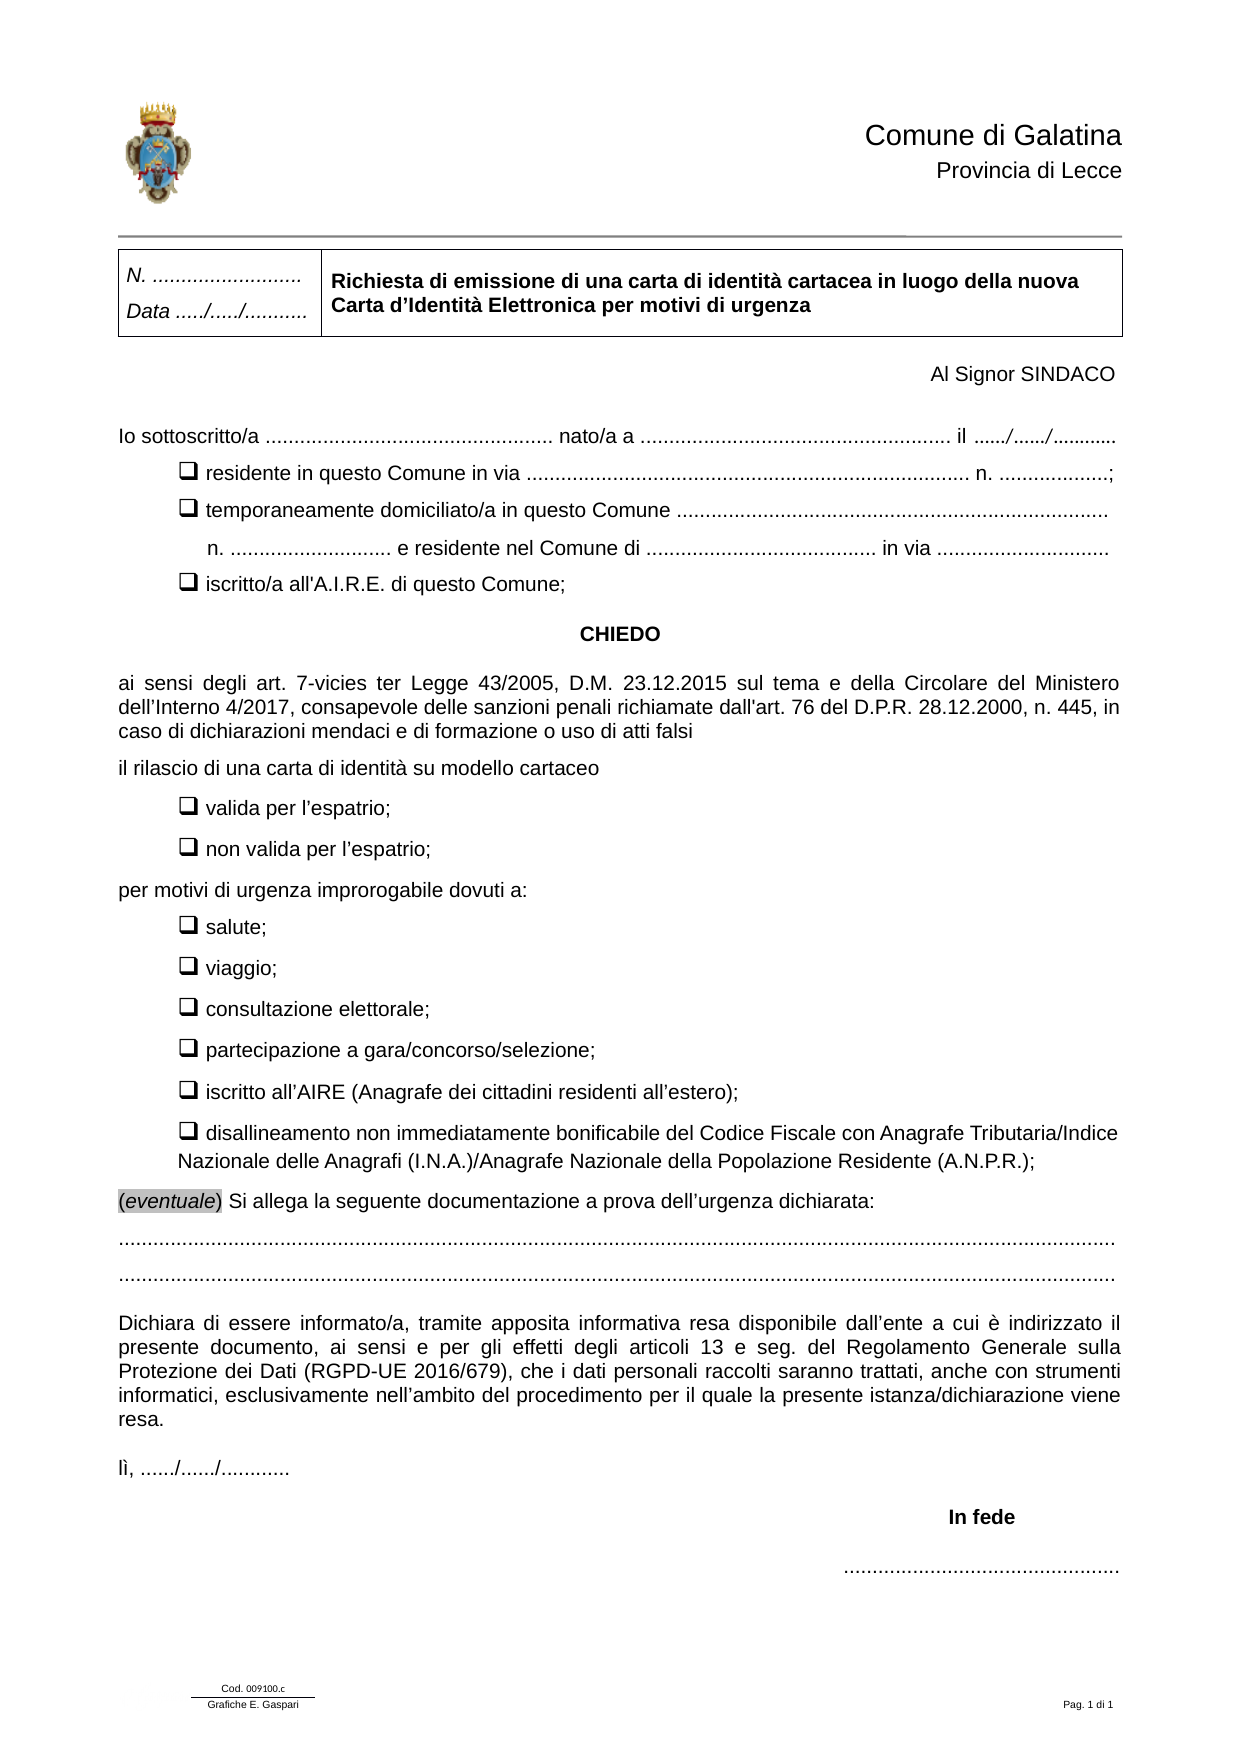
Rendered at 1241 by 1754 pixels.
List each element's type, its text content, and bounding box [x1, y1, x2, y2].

text  partecipazione a gara/concorso/selezione; [177, 1038, 1122, 1063]
text  disallineamento non immediatamente bonificabile del Codice Fiscale con Anagrafe Tributaria/Indice Nazionale delle Anagrafi (I.N.A.)/Anagrafe Nazionale della Popolazione Residente (A.N.P.R.); [177, 1121, 1122, 1173]
text  residente in questo Comune in via ............................................................................. n. ...................; [177, 461, 1122, 486]
picture [122, 87, 224, 219]
text (eventuale) Si allega la seguente documentazione a prova dell’urgenza dichiarata: [118, 1189, 1122, 1213]
text lì, ....../....../............ [118, 1456, 1122, 1480]
text  temporaneamente domiciliato/a in questo Comune ........................................................................... [177, 498, 1122, 523]
text In fede [842, 1505, 1122, 1529]
text n. ............................ e residente nel Comune di ........................................ in via .............................. [118, 536, 1122, 560]
text  salute; [177, 914, 1122, 939]
text Provincia di Lecce [224, 157, 1122, 183]
text Al Signor SINDACO [118, 362, 1122, 386]
text Comune di Galatina [224, 118, 1122, 152]
text  iscritto all’AIRE (Anagrafe dei cittadini residenti all’estero); [177, 1079, 1122, 1104]
table_header Richiesta di emissione di una carta di identità cartacea in luogo della nuova Carta d’Identità Elettronica per motivi di urgenza [322, 250, 1122, 336]
text  valida per l’espatrio; [177, 796, 1122, 821]
text ............................................................................................................................................................................. [118, 1262, 1122, 1286]
text  viaggio; [177, 956, 1122, 981]
text  consultazione elettorale; [177, 997, 1122, 1022]
text Dichiara di essere informato/a, tramite apposita informativa resa disponibile dall’ente a cui è indirizzato il presente documento, ai sensi e per gli effetti degli articoli 13 e seg. del Regolamento Generale sulla Protezione dei Dati (RGPD-UE 2016/679), che i dati personali raccolti saranno trattati, anche con strumenti informatici, esclusivamente nell’ambito del procedimento per il quale la presente istanza/dichiarazione viene resa. [118, 1311, 1122, 1431]
text  iscritto/a all'A.I.R.E. di questo Comune; [118, 572, 1122, 597]
text ............................................................................................................................................................................. [118, 1226, 1122, 1250]
text Io sottoscritto/a .................................................. nato/a a ...................................................... il ....../....../............ [118, 423, 1122, 448]
text CHIEDO [118, 622, 1122, 646]
text il rilascio di una carta di identità su modello cartaceo [118, 756, 1122, 779]
text ai sensi degli art. 7-vicies ter Legge 43/2005, D.M. 23.12.2015 sul tema e della Circolare del Ministero dell’Interno 4/2017, consapevole delle sanzioni penali richiamate dall'art. 76 del D.P.R. 28.12.2000, n. 445, in caso di dichiarazioni mendaci e di formazione o uso di atti falsi [118, 671, 1122, 743]
table_header N. .......................... Data ...../...../........... [119, 250, 321, 336]
text  non valida per l’espatrio; [177, 837, 1122, 862]
text ................................................ [842, 1554, 1122, 1578]
text per motivi di urgenza improrogabile dovuti a: [118, 878, 1122, 902]
